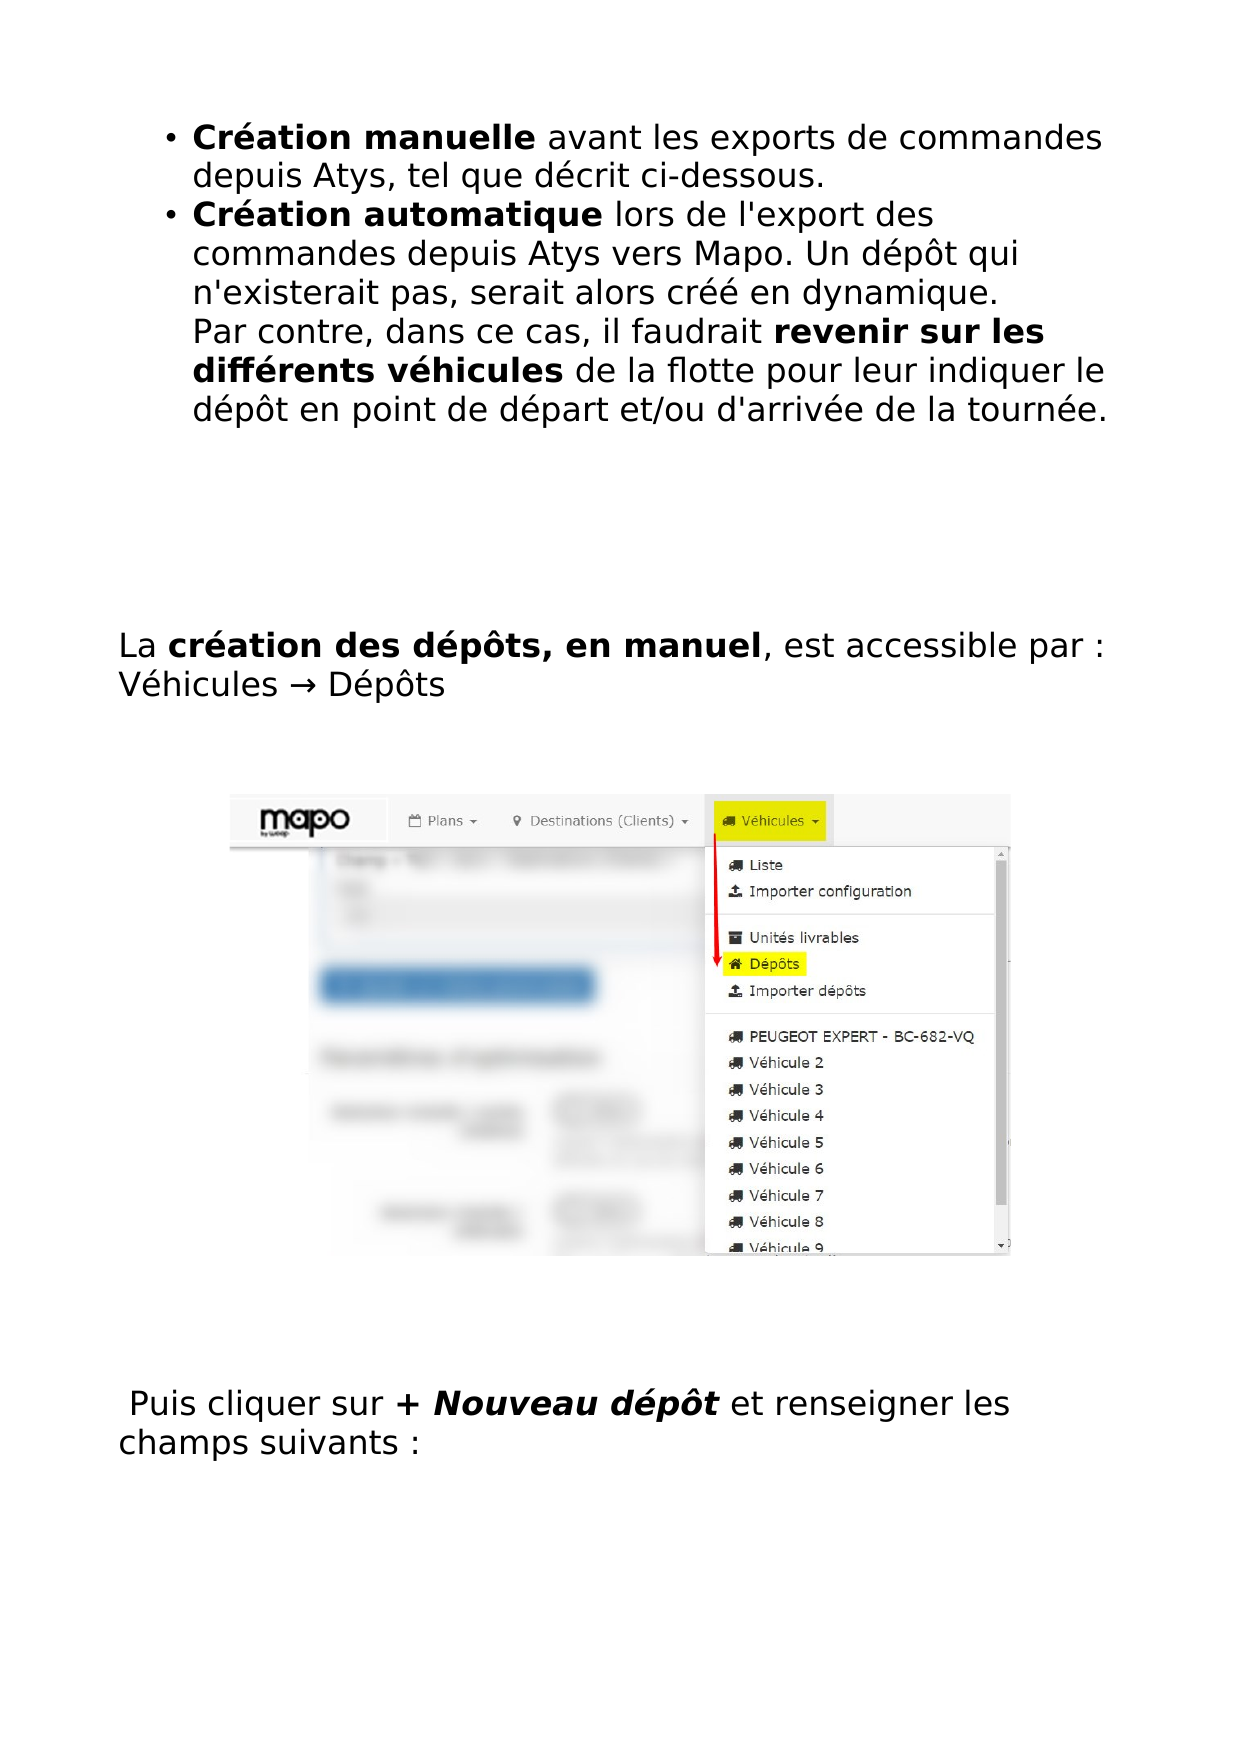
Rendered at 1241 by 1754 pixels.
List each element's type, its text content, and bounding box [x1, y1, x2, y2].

text La création des dépôts, en manuel, est accessible par : Véhicules → Dépôts [118, 587, 1122, 782]
list Création manuelle avant les exports de commandes depuis Atys, tel que décrit ci-dessous. [177, 118, 1122, 196]
list Création automatique lors de l'export des commandes depuis Atys vers Mapo. Un dépôt qui n'existerait pas, serait alors créé en dynamique. Par contre, dans ce cas, il faudrait revenir sur les différents véhicules de la flotte pour leur indiquer le dépôt en point de départ et/ou d'arrivée de la tournée. [177, 196, 1122, 429]
picture [229, 794, 1011, 1256]
text Puis cliquer sur + Nouveau dépôt et renseigner les champs suivants : [118, 1307, 1122, 1540]
